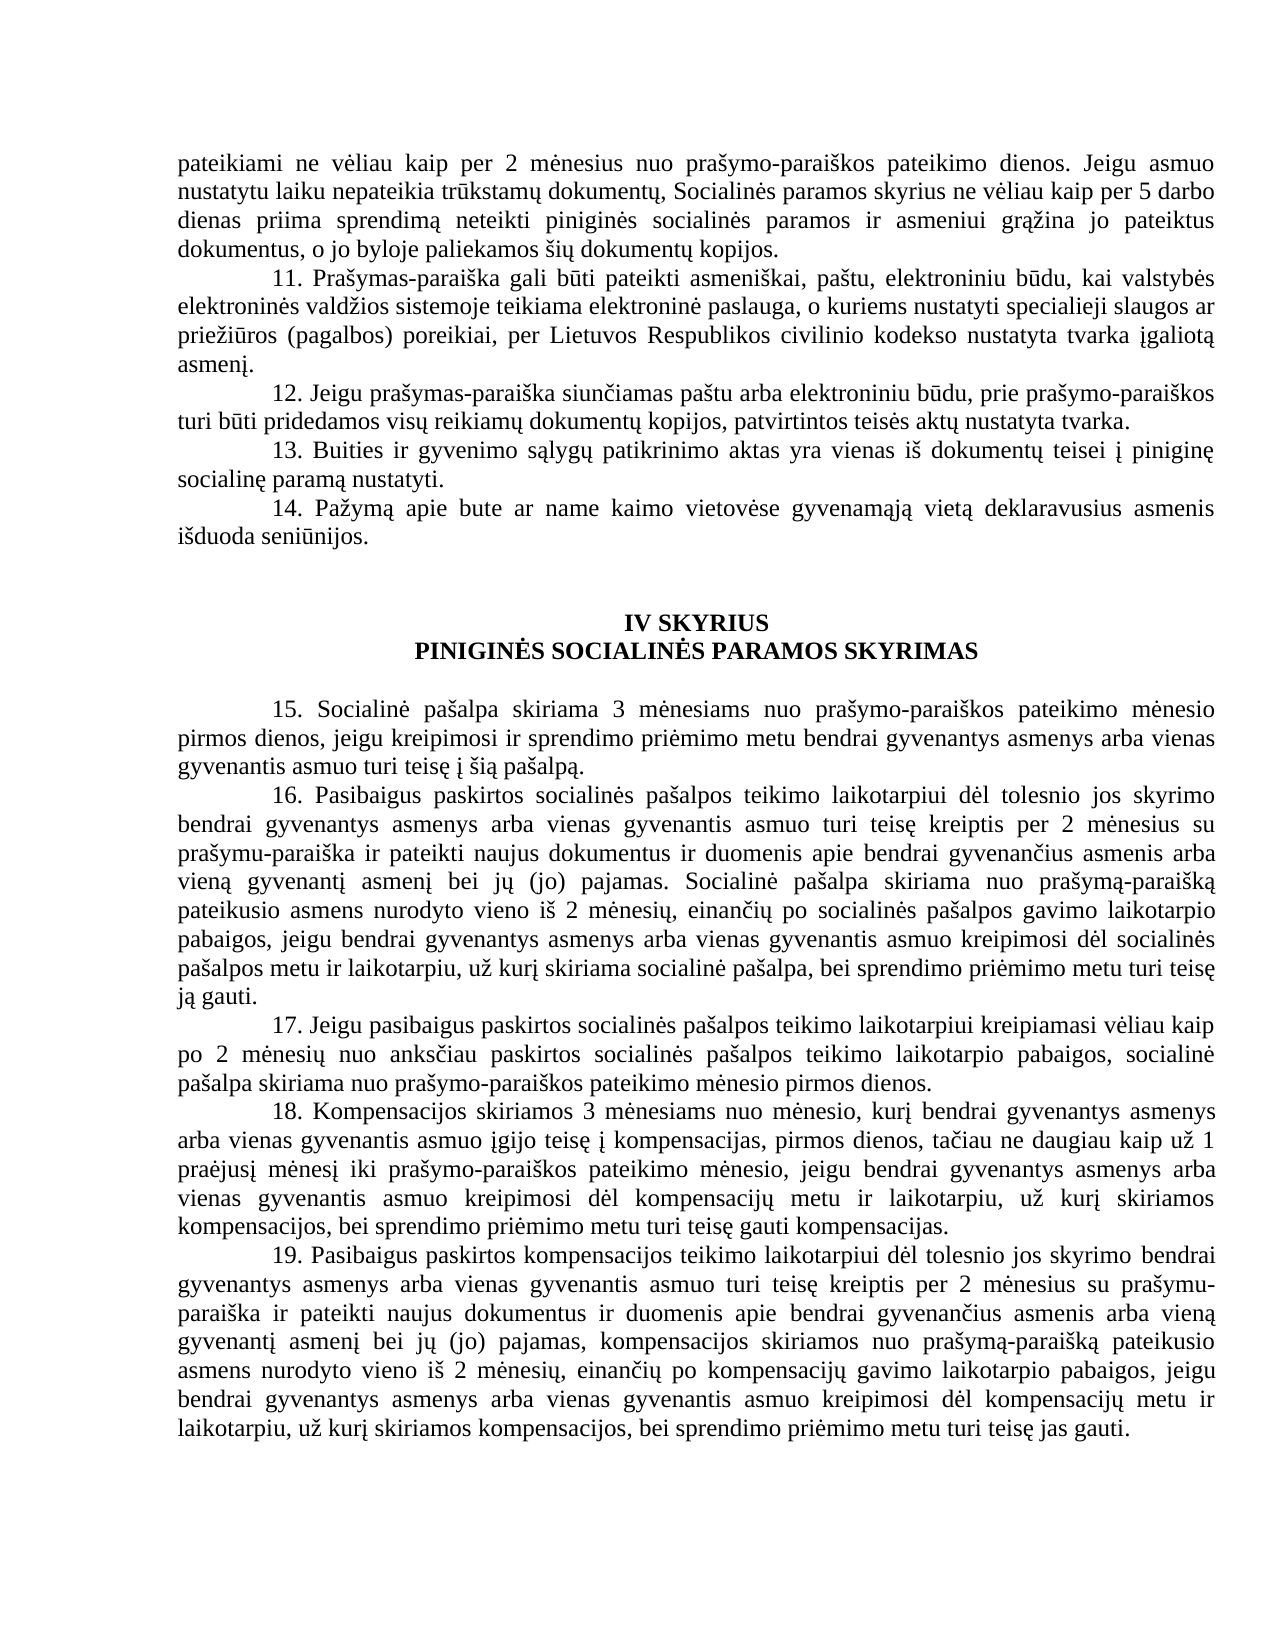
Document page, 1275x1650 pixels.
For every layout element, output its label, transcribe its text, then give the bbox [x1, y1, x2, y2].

text 18. Kompensacijos skiriamos 3 mėnesiams nuo mėnesio, kurį bendrai gyvenantys asmenys arba vienas gyvenantis asmuo įgijo teisę į kompensacijas, pirmos dienos, tačiau ne daugiau kaip už 1 praėjusį mėnesį iki prašymo-paraiškos pateikimo mėnesio, jeigu bendrai gyvenantys asmenys arba vienas gyvenantis asmuo kreipimosi dėl kompensacijų metu ir laikotarpiu, už kurį skiriamos kompensacijos, bei sprendimo priėmimo metu turi teisę gauti kompensacijas. [177, 1096, 1216, 1240]
text IV SKYRIUS [177, 608, 1216, 636]
text pateikiami ne vėliau kaip per 2 mėnesius nuo prašymo-paraiškos pateikimo dienos. Jeigu asmuo nustatytu laiku nepateikia trūkstamų dokumentų, Socialinės paramos skyrius ne vėliau kaip per 5 darbo dienas priima sprendimą neteikti piniginės socialinės paramos ir asmeniui grąžina jo pateiktus dokumentus, o jo byloje paliekamos šių dokumentų kopijos. [177, 148, 1216, 263]
text 12. Jeigu prašymas-paraiška siunčiamas paštu arba elektroniniu būdu, prie prašymo-paraiškos turi būti pridedamos visų reikiamų dokumentų kopijos, patvirtintos teisės aktų nustatyta tvarka. [177, 378, 1216, 435]
text 16. Pasibaigus paskirtos socialinės pašalpos teikimo laikotarpiui dėl tolesnio jos skyrimo bendrai gyvenantys asmenys arba vienas gyvenantis asmuo turi teisę kreiptis per 2 mėnesius su prašymu-paraiška ir pateikti naujus dokumentus ir duomenis apie bendrai gyvenančius asmenis arba vieną gyvenantį asmenį bei jų (jo) pajamas. Socialinė pašalpa skiriama nuo prašymą-paraišką pateikusio asmens nurodyto vieno iš 2 mėnesių, einančių po socialinės pašalpos gavimo laikotarpio pabaigos, jeigu bendrai gyvenantys asmenys arba vienas gyvenantis asmuo kreipimosi dėl socialinės pašalpos metu ir laikotarpiu, už kurį skiriama socialinė pašalpa, bei sprendimo priėmimo metu turi teisę ją gauti. [177, 780, 1216, 1010]
text 13. Buities ir gyvenimo sąlygų patikrinimo aktas yra vienas iš dokumentų teisei į piniginę socialinę paramą nustatyti. [177, 435, 1216, 493]
text 17. Jeigu pasibaigus paskirtos socialinės pašalpos teikimo laikotarpiui kreipiamasi vėliau kaip po 2 mėnesių nuo anksčiau paskirtos socialinės pašalpos teikimo laikotarpio pabaigos, socialinė pašalpa skiriama nuo prašymo-paraiškos pateikimo mėnesio pirmos dienos. [177, 1010, 1216, 1096]
text 19. Pasibaigus paskirtos kompensacijos teikimo laikotarpiui dėl tolesnio jos skyrimo bendrai gyvenantys asmenys arba vienas gyvenantis asmuo turi teisę kreiptis per 2 mėnesius su prašymu-paraiška ir pateikti naujus dokumentus ir duomenis apie bendrai gyvenančius asmenis arba vieną gyvenantį asmenį bei jų (jo) pajamas, kompensacijos skiriamos nuo prašymą-paraišką pateikusio asmens nurodyto vieno iš 2 mėnesių, einančių po kompensacijų gavimo laikotarpio pabaigos, jeigu bendrai gyvenantys asmenys arba vienas gyvenantis asmuo kreipimosi dėl kompensacijų metu ir laikotarpiu, už kurį skiriamos kompensacijos, bei sprendimo priėmimo metu turi teisę jas gauti. [177, 1240, 1216, 1441]
text 15. Socialinė pašalpa skiriama 3 mėnesiams nuo prašymo-paraiškos pateikimo mėnesio pirmos dienos, jeigu kreipimosi ir sprendimo priėmimo metu bendrai gyvenantys asmenys arba vienas gyvenantis asmuo turi teisę į šią pašalpą. [177, 694, 1216, 780]
text 14. Pažymą apie bute ar name kaimo vietovėse gyvenamąją vietą deklaravusius asmenis išduoda seniūnijos. [177, 493, 1216, 550]
text PINIGINĖS SOCIALINĖS PARAMOS SKYRIMAS [177, 636, 1216, 665]
text 11. Prašymas-paraiška gali būti pateikti asmeniškai, paštu, elektroniniu būdu, kai valstybės elektroninės valdžios sistemoje teikiama elektroninė paslauga, o kuriems nustatyti specialieji slaugos ar priežiūros (pagalbos) poreikiai, per Lietuvos Respublikos civilinio kodekso nustatyta tvarka įgaliotą asmenį. [177, 263, 1216, 378]
